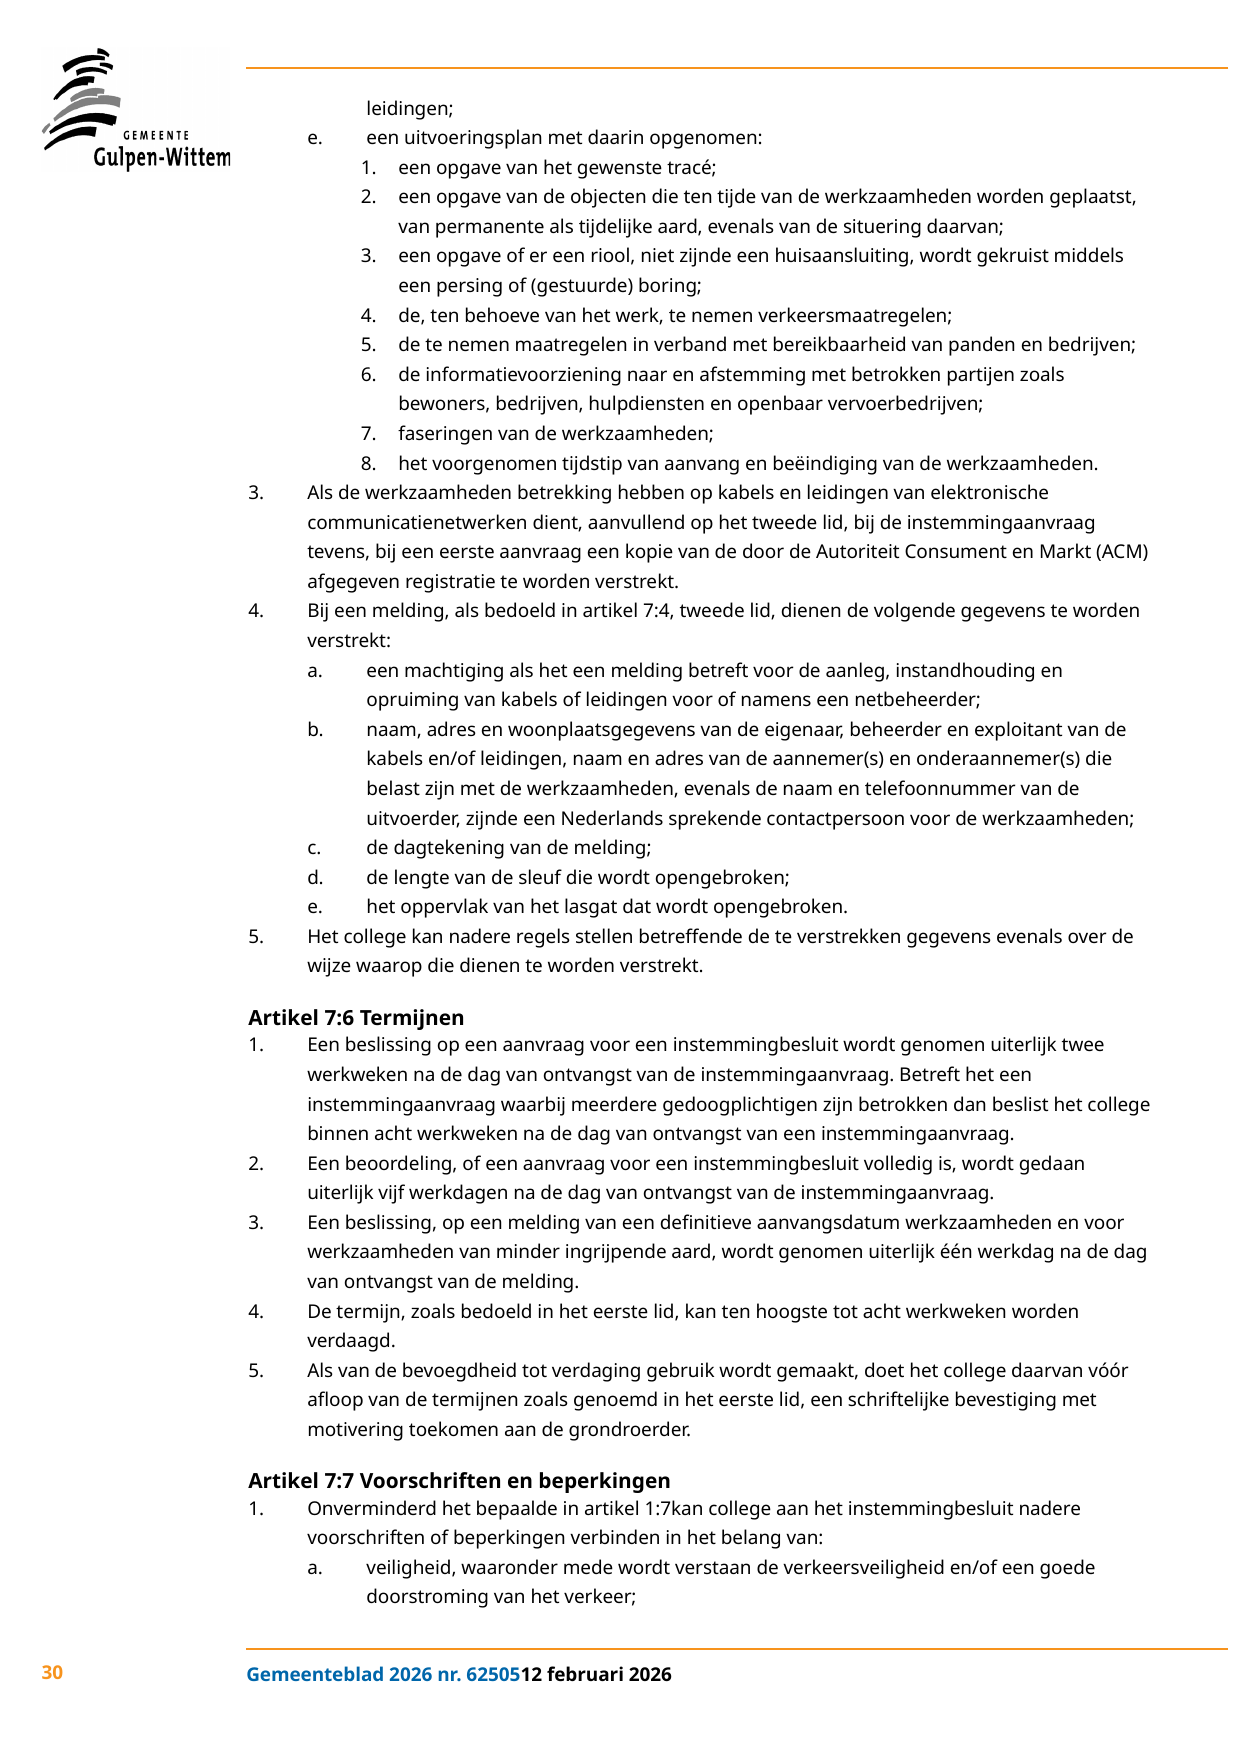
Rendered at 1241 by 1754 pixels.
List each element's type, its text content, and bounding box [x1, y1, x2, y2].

list Als van de bevoegdheid tot verdaging gebruik wordt gemaakt, doet het college daarvan vóór afloop van de termijnen zoals genoemd in het eerste lid, een schriftelijke bevestiging met motivering toekomen aan de grondroerder. [248, 1357, 1152, 1442]
list een opgave of er een riool, niet zijnde een huisaansluiting, wordt gekruist middels een persing of (gestuurde) boring; [361, 243, 1152, 298]
list de dagtekening van de melding; [307, 834, 1152, 860]
list leidingen; [307, 95, 1152, 121]
text Artikel 7:6 Termijnen [248, 1003, 1152, 1032]
list de lengte van de sleuf die wordt opengebroken; [307, 864, 1152, 890]
list Als de werkzaamheden betrekking hebben op kabels en leidingen van elektronische communicatienetwerken dient, aanvullend op het tweede lid, bij de instemmingaanvraag tevens, bij een eerste aanvraag een kopie van de door de Autoriteit Consument en Markt (ACM) afgegeven registratie te worden verstrekt. [248, 479, 1152, 594]
list Een beslissing op een aanvraag voor een instemmingbesluit wordt genomen uiterlijk twee werkweken na de dag van ontvangst van de instemmingaanvraag. Betreft het een instemmingaanvraag waarbij meerdere gedoogplichtigen zijn betrokken dan beslist het college binnen acht werkweken na de dag van ontvangst van een instemmingaanvraag. [248, 1032, 1152, 1146]
text Artikel 7:7 Voorschriften en beperkingen [248, 1467, 1152, 1495]
list de te nemen maatregelen in verband met bereikbaarheid van panden en bedrijven; [361, 331, 1152, 357]
list de informatievoorziening naar en afstemming met betrokken partijen zoals bewoners, bedrijven, hulpdiensten en openbaar vervoerbedrijven; [361, 361, 1152, 416]
list Het college kan nadere regels stellen betreffende de te verstrekken gegevens evenals over de wijze waarop die dienen te worden verstrekt. [248, 923, 1152, 978]
list faseringen van de werkzaamheden; [361, 420, 1152, 446]
list het voorgenomen tijdstip van aanvang en beëindiging van de werkzaamheden. [361, 450, 1152, 476]
list Een beoordeling, of een aanvraag voor een instemmingbesluit volledig is, wordt gedaan uiterlijk vijf werkdagen na de dag van ontvangst van de instemmingaanvraag. [248, 1150, 1152, 1205]
list een opgave van het gewenste tracé; [361, 154, 1152, 180]
list Bij een melding, als bedoeld in artikel 7:4, tweede lid, dienen de volgende gegevens te worden verstrekt: [248, 598, 1152, 653]
list de, ten behoeve van het werk, te nemen verkeersmaatregelen; [361, 302, 1152, 328]
list Een beslissing, op een melding van een definitieve aanvangsdatum werkzaamheden en voor werkzaamheden van minder ingrijpende aard, wordt genomen uiterlijk één werkdag na de dag van ontvangst van de melding. [248, 1209, 1152, 1294]
list een uitvoeringsplan met daarin opgenomen: [307, 124, 1152, 150]
list veiligheid, waaronder mede wordt verstaan de verkeersveiligheid en/of een goede doorstroming van het verkeer; [307, 1554, 1152, 1609]
list een machtiging als het een melding betreft voor de aanleg, instandhouding en opruiming van kabels of leidingen voor of namens een netbeheerder; [307, 657, 1152, 712]
list een opgave van de objecten die ten tijde van de werkzaamheden worden geplaatst, van permanente als tijdelijke aard, evenals van de situering daarvan; [361, 183, 1152, 239]
picture [41, 47, 231, 172]
list De termijn, zoals bedoeld in het eerste lid, kan ten hoogste tot acht werkweken worden verdaagd. [248, 1298, 1152, 1353]
list Onverminderd het bepaalde in artikel 1:7kan college aan het instemmingbesluit nadere voorschriften of beperkingen verbinden in het belang van: [248, 1495, 1152, 1550]
list naam, adres en woonplaatsgegevens van de eigenaar, beheerder en exploitant van de kabels en/of leidingen, naam en adres van de aannemer(s) en onderaannemer(s) die belast zijn met de werkzaamheden, evenals de naam en telefoonnummer van de uitvoerder, zijnde een Nederlands sprekende contactpersoon voor de werkzaamheden; [307, 716, 1152, 831]
list het oppervlak van het lasgat dat wordt opengebroken. [307, 893, 1152, 919]
